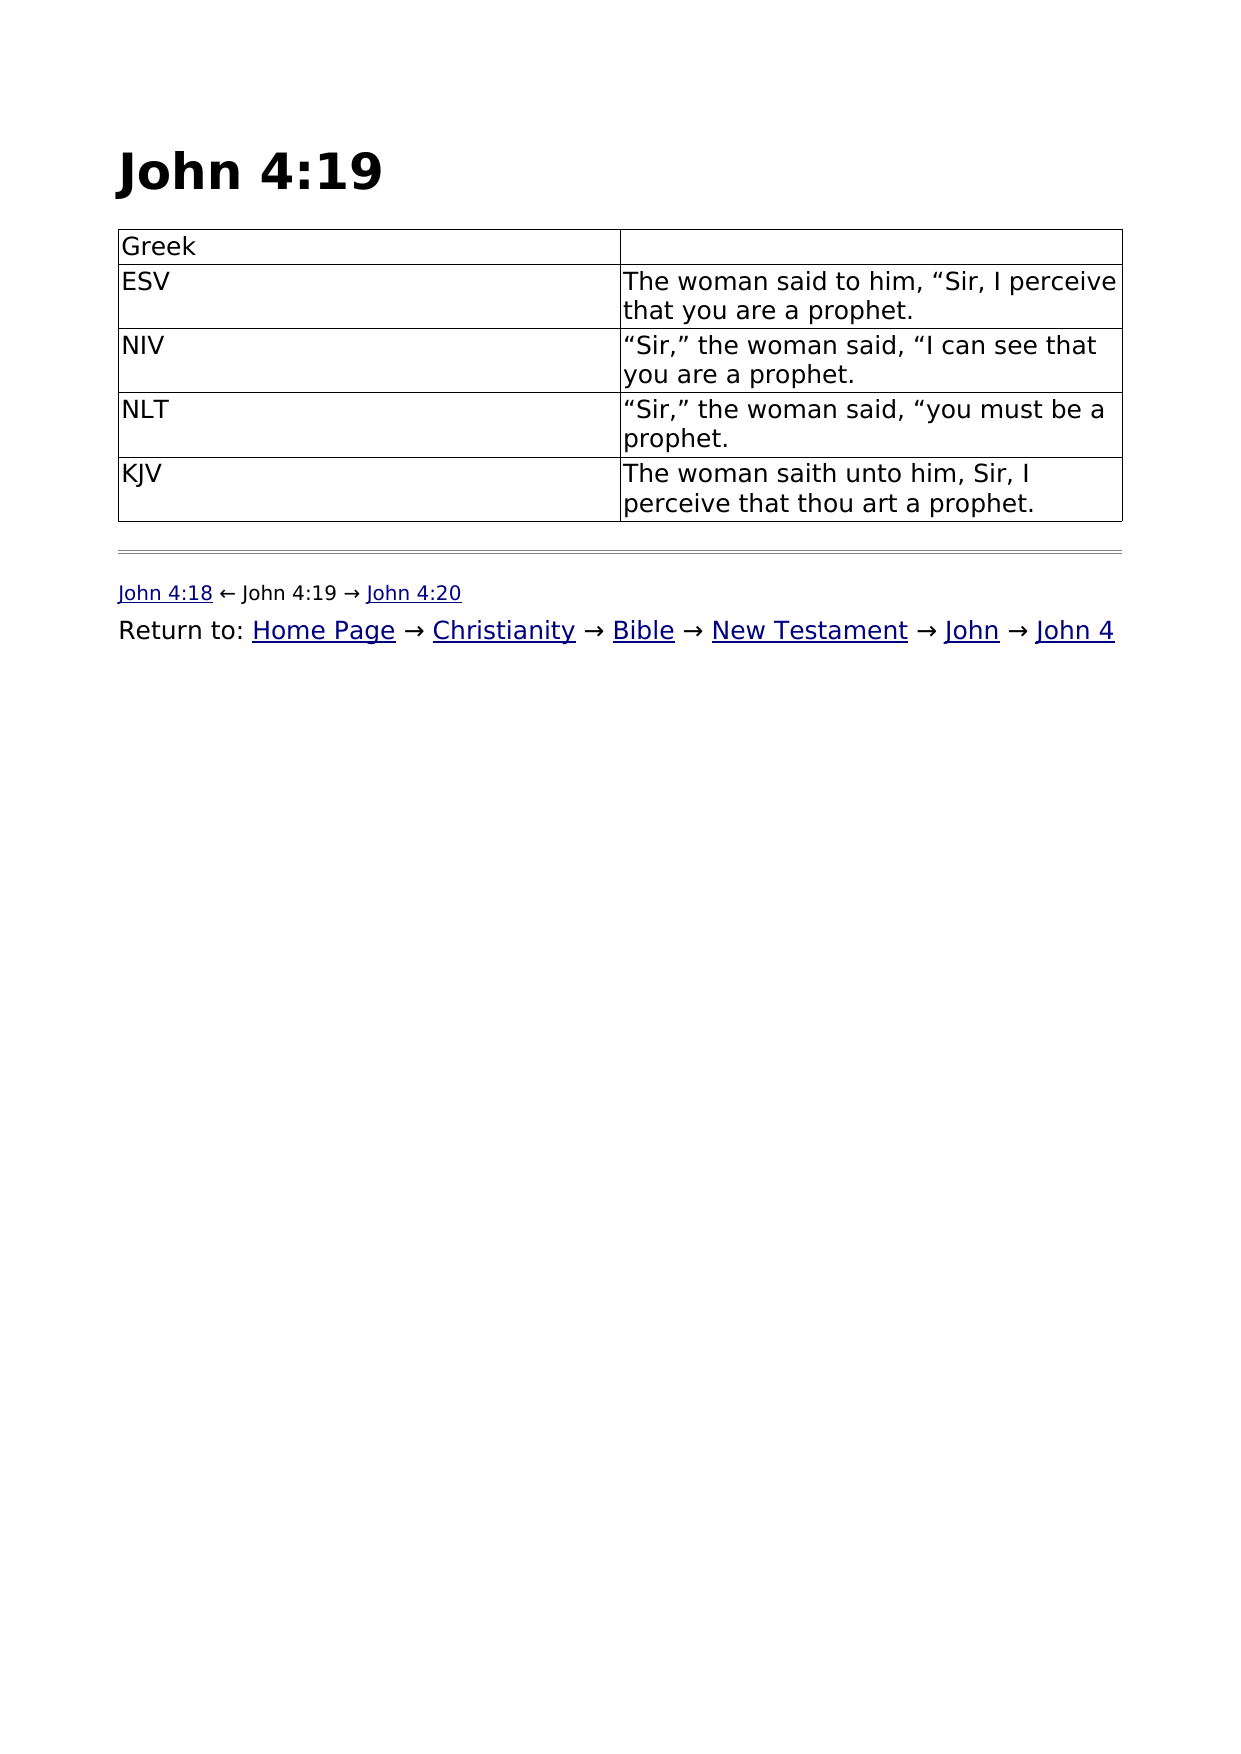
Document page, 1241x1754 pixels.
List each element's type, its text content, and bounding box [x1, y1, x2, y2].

table_header [621, 230, 1122, 264]
table_cell ESV [119, 265, 620, 328]
table_cell NLT [119, 393, 620, 457]
table_cell KJV [119, 458, 620, 521]
table_cell The woman saith unto him, Sir, I perceive that thou art a prophet. [621, 458, 1122, 521]
text Return to: Home Page → Christianity → Bible → New Testament → John → John 4 [118, 616, 1122, 645]
table_header Greek [119, 230, 620, 264]
table_cell “Sir,” the woman said, “you must be a prophet. [621, 393, 1122, 457]
table_cell The woman said to him, “Sir, I perceive that you are a prophet. [621, 265, 1122, 328]
text John 4:18 ← John 4:19 → John 4:20 [118, 582, 1122, 616]
subtitle John 4:19 [118, 143, 1122, 201]
table_cell “Sir,” the woman said, “I can see that you are a prophet. [621, 329, 1122, 392]
table_cell NIV [119, 329, 620, 392]
